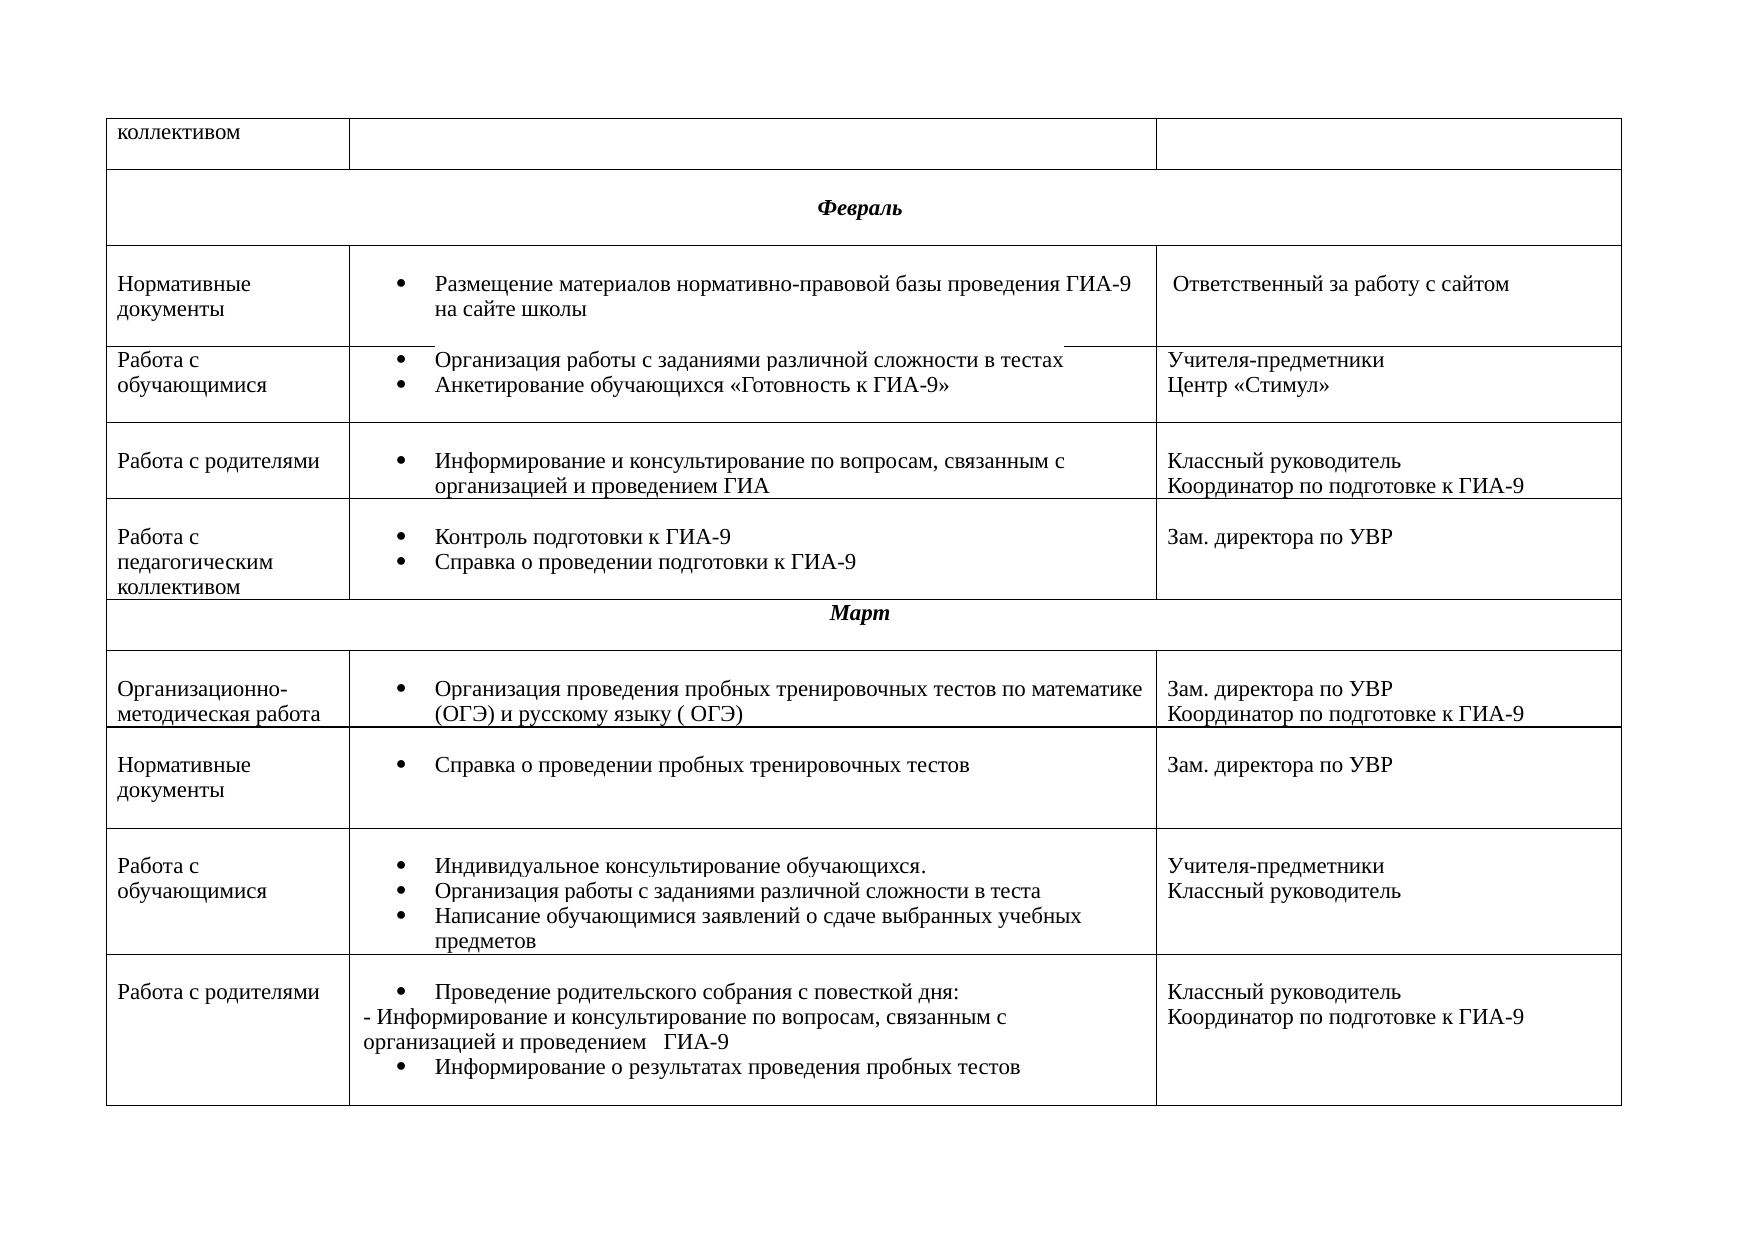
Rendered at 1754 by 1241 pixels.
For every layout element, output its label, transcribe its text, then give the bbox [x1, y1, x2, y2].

table_cell Работа с родителями [107, 423, 349, 498]
table_cell Организационно-методическая работа [107, 651, 349, 726]
table_cell Классный руководитель Координатор по подготовке к ГИА-9 [1157, 423, 1621, 498]
table_cell Организация работы с заданиями различной сложности в тестах Анкетирование обучающихся «Готовность к ГИА-9» [350, 347, 1156, 422]
table_cell Зам. директора по УВР Координатор по подготовке к ГИА-9 [1157, 651, 1621, 726]
table_cell Работа с обучающимися [107, 829, 349, 953]
table_cell Классный руководитель Координатор по подготовке к ГИА-9 [1157, 955, 1621, 1104]
table_cell Зам. директора по УВР [1157, 499, 1621, 599]
table_cell Нормативные документы [107, 246, 349, 346]
table_cell [350, 119, 1156, 169]
table_cell [1157, 119, 1621, 169]
table_cell Организация проведения пробных тренировочных тестов по математике (ОГЭ) и русскому языку ( ОГЭ) [350, 651, 1156, 726]
table_cell Февраль [107, 170, 1621, 245]
table_cell Размещение материалов нормативно-правовой базы проведения ГИА-9 на сайте школы [350, 246, 1156, 346]
table_cell Учителя-предметники Центр «Стимул» [1157, 347, 1621, 422]
table_cell Работа с обучающимися [107, 347, 349, 422]
table_cell Работа с родителями [107, 955, 349, 1104]
table_cell Нормативные документы [107, 728, 349, 827]
table_cell Учителя-предметники Классный руководитель [1157, 829, 1621, 953]
table_cell Работа с педагогическим коллективом [107, 499, 349, 599]
table_cell Информирование и консультирование по вопросам, связанным с организацией и проведением ГИА [350, 423, 1156, 498]
table_cell Проведение родительского собрания с повесткой дня: - Информирование и консультирование по вопросам, связанным с организацией и проведением ГИА-9 Информирование о результатах проведения пробных тестов [350, 955, 1156, 1104]
table_cell Справка о проведении пробных тренировочных тестов [350, 728, 1156, 827]
table_cell Зам. директора по УВР [1157, 728, 1621, 827]
table_cell Индивидуальное консультирование обучающихся. Организация работы с заданиями различной сложности в теста Написание обучающимися заявлений о сдаче выбранных учебных предметов [350, 829, 1156, 953]
table_cell Ответственный за работу с сайтом [1157, 246, 1621, 346]
table_cell Март [107, 600, 1621, 650]
table_cell Контроль подготовки к ГИА-9 Справка о проведении подготовки к ГИА-9 [350, 499, 1156, 599]
table_cell коллективом [107, 119, 349, 169]
